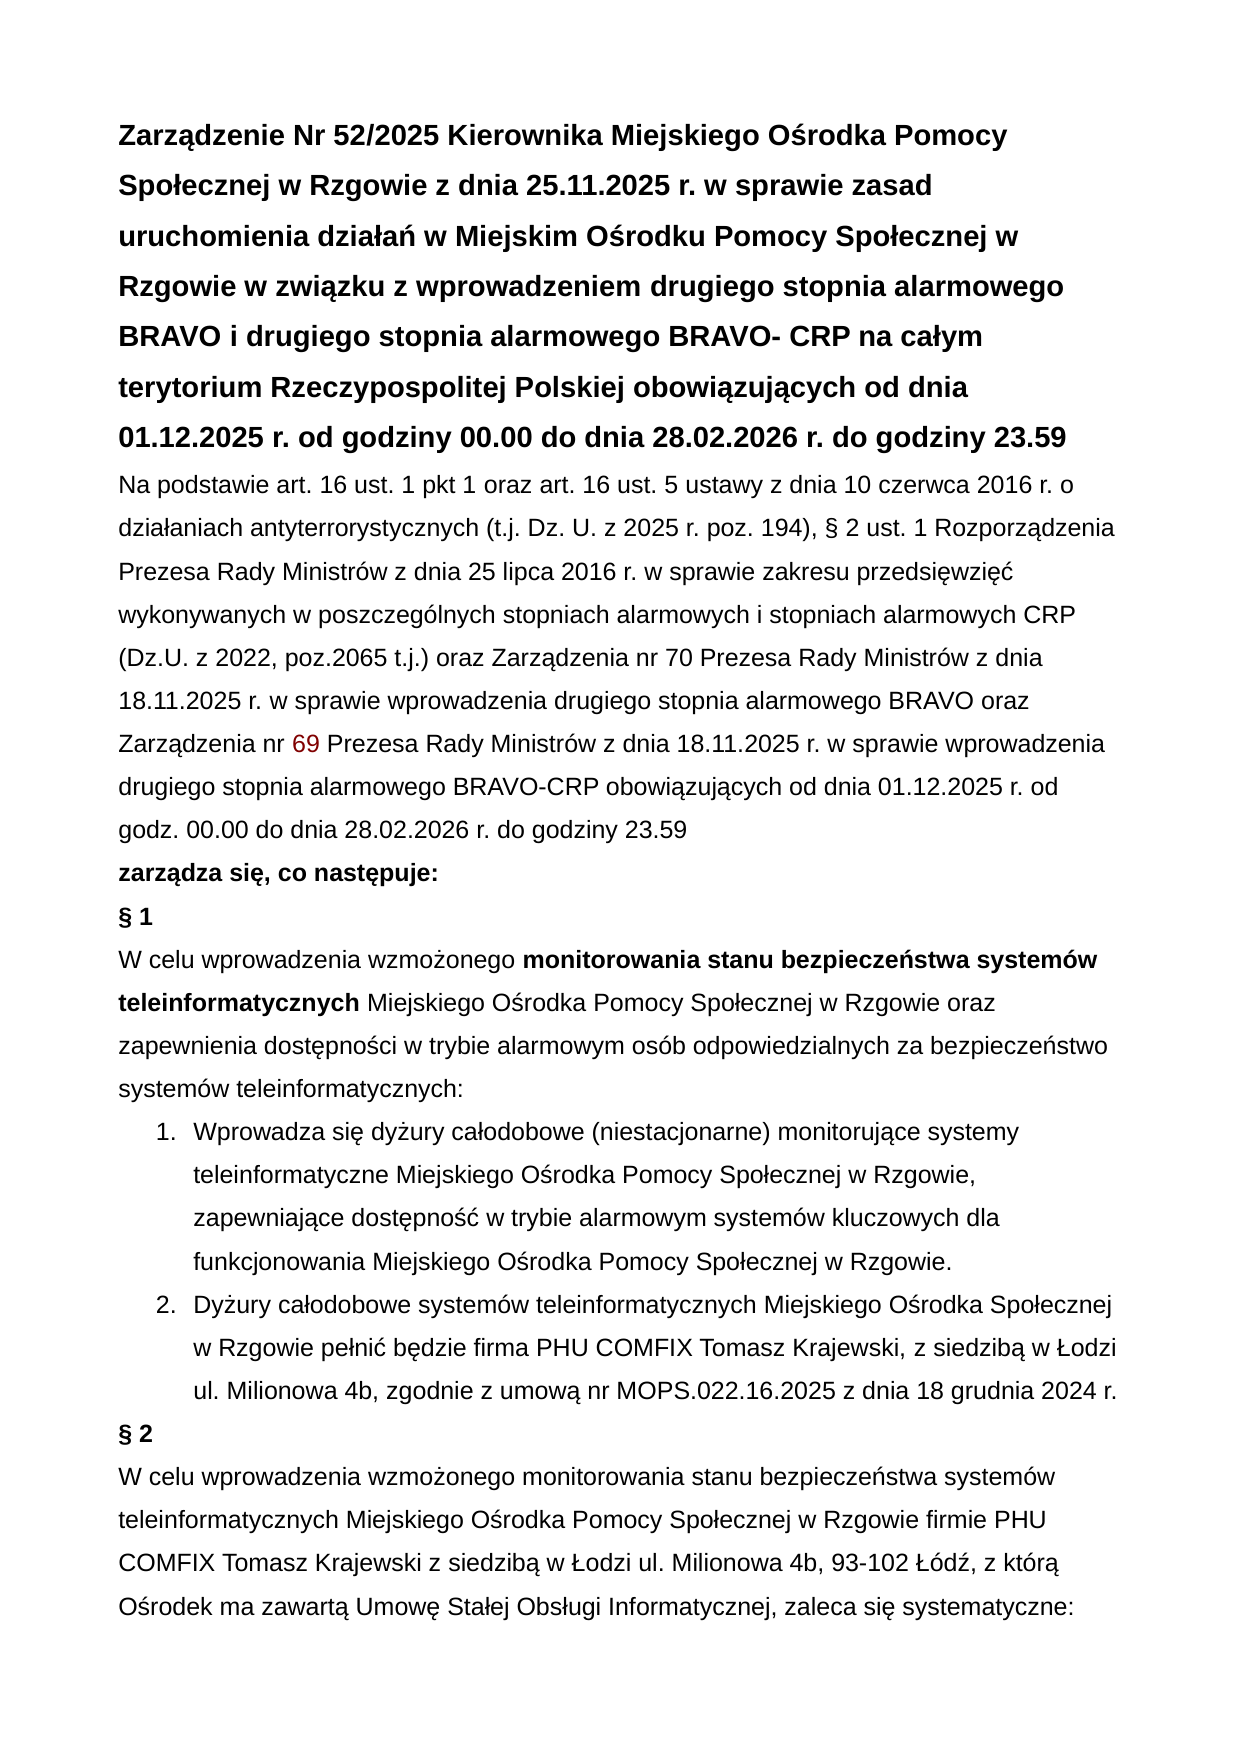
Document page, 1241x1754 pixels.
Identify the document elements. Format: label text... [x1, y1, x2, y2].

text zarządza się, co następuje: [118, 858, 1122, 887]
text § 1 [118, 902, 1122, 930]
text W celu wprowadzenia wzmożonego monitorowania stanu bezpieczeństwa systemów teleinformatycznych Miejskiego Ośrodka Pomocy Społecznej w Rzgowie oraz zapewnienia dostępności w trybie alarmowym osób odpowiedzialnych za bezpieczeństwo systemów teleinformatycznych: [118, 945, 1122, 1103]
list Wprowadza się dyżury całodobowe (niestacjonarne) monitorujące systemy teleinformatyczne Miejskiego Ośrodka Pomocy Społecznej w Rzgowie, zapewniające dostępność w trybie alarmowym systemów kluczowych dla funkcjonowania Miejskiego Ośrodka Pomocy Społecznej w Rzgowie. [156, 1117, 1122, 1275]
list Dyżury całodobowe systemów teleinformatycznych Miejskiego Ośrodka Społecznej w Rzgowie pełnić będzie firma PHU COMFIX Tomasz Krajewski, z siedzibą w Łodzi ul. Milionowa 4b, zgodnie z umową nr MOPS.022.16.2025 z dnia 18 grudnia 2024 r. [156, 1290, 1122, 1405]
text Na podstawie art. 16 ust. 1 pkt 1 oraz art. 16 ust. 5 ustawy z dnia 10 czerwca 2016 r. o działaniach antyterrorystycznych (t.j. Dz. U. z 2025 r. poz. 194), § 2 ust. 1 Rozporządzenia Prezesa Rady Ministrów z dnia 25 lipca 2016 r. w sprawie zakresu przedsięwzięć wykonywanych w poszczególnych stopniach alarmowych i stopniach alarmowych CRP (Dz.U. z 2022, poz.2065 t.j.) oraz Zarządzenia nr 70 Prezesa Rady Ministrów z dnia 18.11.2025 r. w sprawie wprowadzenia drugiego stopnia alarmowego BRAVO oraz Zarządzenia nr 69 Prezesa Rady Ministrów z dnia 18.11.2025 r. w sprawie wprowadzenia drugiego stopnia alarmowego BRAVO-CRP obowiązujących od dnia 01.12.2025 r. od godz. 00.00 do dnia 28.02.2026 r. do godziny 23.59 [118, 470, 1122, 844]
subtitle Zarządzenie Nr 52/2025 Kierownika Miejskiego Ośrodka Pomocy Społecznej w Rzgowie z dnia 25.11.2025 r. w sprawie zasad uruchomienia działań w Miejskim Ośrodku Pomocy Społecznej w Rzgowie w związku z wprowadzeniem drugiego stopnia alarmowego BRAVO i drugiego stopnia alarmowego BRAVO- CRP na całym terytorium Rzeczypospolitej Polskiej obowiązujących od dnia 01.12.2025 r. od godziny 00.00 do dnia 28.02.2026 r. do godziny 23.59 [118, 118, 1122, 453]
text § 2 [118, 1419, 1122, 1448]
text W celu wprowadzenia wzmożonego monitorowania stanu bezpieczeństwa systemów teleinformatycznych Miejskiego Ośrodka Pomocy Społecznej w Rzgowie firmie PHU COMFIX Tomasz Krajewski z siedzibą w Łodzi ul. Milionowa 4b, 93-102 Łódź, z którą Ośrodek ma zawartą Umowę Stałej Obsługi Informatycznej, zaleca się systematyczne: [118, 1462, 1122, 1620]
